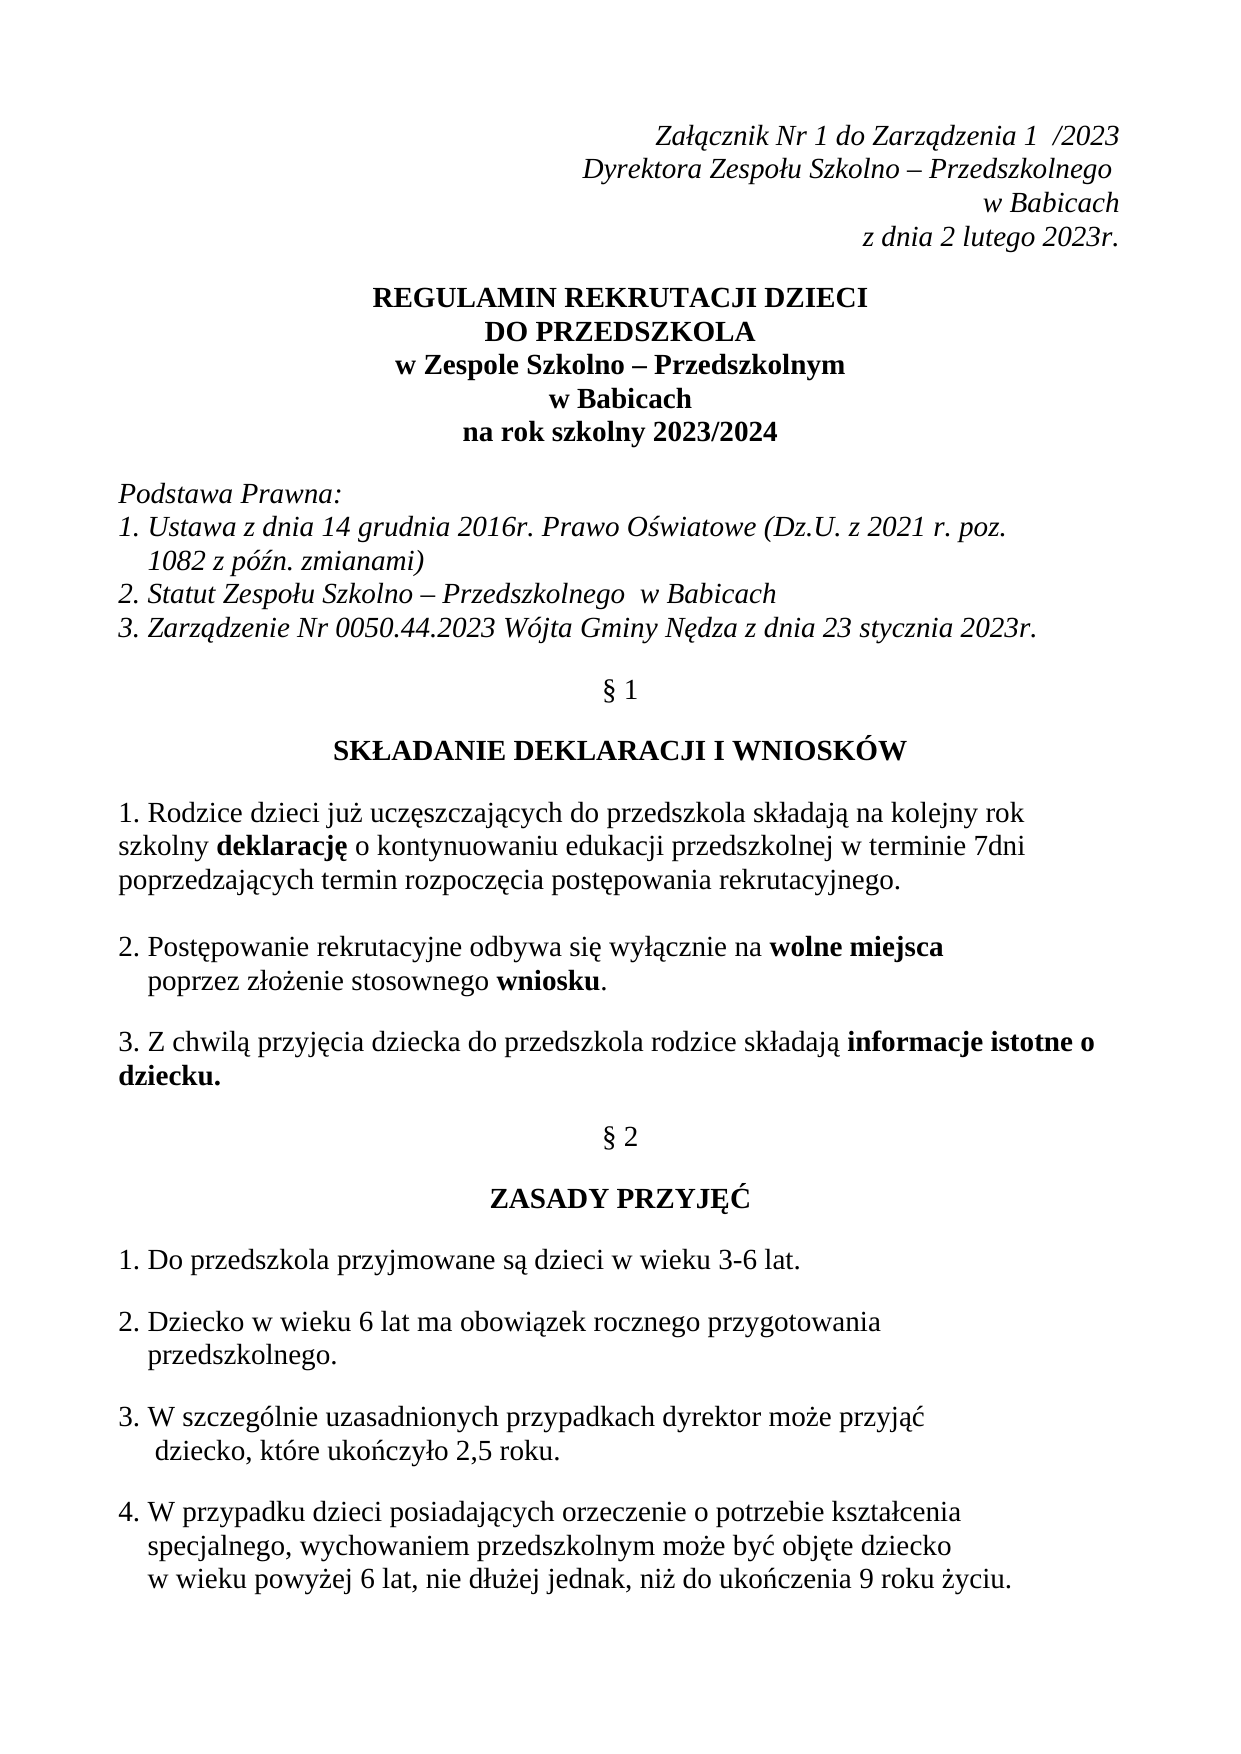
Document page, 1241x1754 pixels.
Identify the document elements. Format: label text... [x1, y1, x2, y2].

text SKŁADANIE DEKLARACJI I WNIOSKÓW [118, 733, 1122, 767]
text § 2 [118, 1119, 1122, 1153]
text przedszkolnego. [118, 1337, 1122, 1371]
text 4. W przypadku dzieci posiadających orzeczenie o potrzebie kształcenia [118, 1494, 1122, 1528]
text 2. Postępowanie rekrutacyjne odbywa się wyłącznie na wolne miejsca [118, 929, 1122, 963]
text ZASADY PRZYJĘĆ [118, 1181, 1122, 1214]
text w Babicach [118, 185, 1122, 219]
text specjalnego, wychowaniem przedszkolnym może być objęte dziecko [118, 1528, 1122, 1561]
text dziecko, które ukończyło 2,5 roku. [118, 1433, 1122, 1466]
text 2. Dziecko w wieku 6 lat ma obowiązek rocznego przygotowania [118, 1304, 1122, 1337]
text REGULAMIN REKRUTACJI DZIECI [118, 280, 1122, 314]
text w wieku powyżej 6 lat, nie dłużej jednak, niż do ukończenia 9 roku życiu. [118, 1561, 1122, 1595]
text § 1 [118, 672, 1122, 705]
text 3. Z chwilą przyjęcia dziecka do przedszkola rodzice składają informacje istotne o dziecku. [118, 1024, 1122, 1091]
text w Zespole Szkolno – Przedszkolnym [118, 347, 1122, 381]
text 3. W szczególnie uzasadnionych przypadkach dyrektor może przyjąć [118, 1399, 1122, 1433]
text 2. Statut Zespołu Szkolno – Przedszkolnego w Babicach [118, 577, 1122, 610]
text 1. Ustawa z dnia 14 grudnia 2016r. Prawo Oświatowe (Dz.U. z 2021 r. poz. [118, 509, 1122, 543]
text 1. Rodzice dzieci już uczęszczających do przedszkola składają na kolejny rok szkolny deklarację o kontynuowaniu edukacji przedszkolnej w terminie 7dni poprzedzających termin rozpoczęcia postępowania rekrutacyjnego. [118, 795, 1122, 896]
text Załącznik Nr 1 do Zarządzenia 1 /2023 [118, 118, 1122, 152]
text na rok szkolny 2023/2024 [118, 414, 1122, 448]
text Dyrektora Zespołu Szkolno – Przedszkolnego [118, 152, 1122, 185]
text 3. Zarządzenie Nr 0050.44.2023 Wójta Gminy Nędza z dnia 23 stycznia 2023r. [118, 610, 1122, 644]
text w Babicach [118, 381, 1122, 414]
text Podstawa Prawna: [118, 476, 1122, 509]
text DO PRZEDSZKOLA [118, 314, 1122, 347]
text poprzez złożenie stosownego wniosku. [118, 963, 1122, 996]
text 1. Do przedszkola przyjmowane są dzieci w wieku 3-6 lat. [118, 1242, 1122, 1276]
text 1082 z późn. zmianami) [118, 543, 1122, 577]
text z dnia 2 lutego 2023r. [118, 219, 1122, 252]
